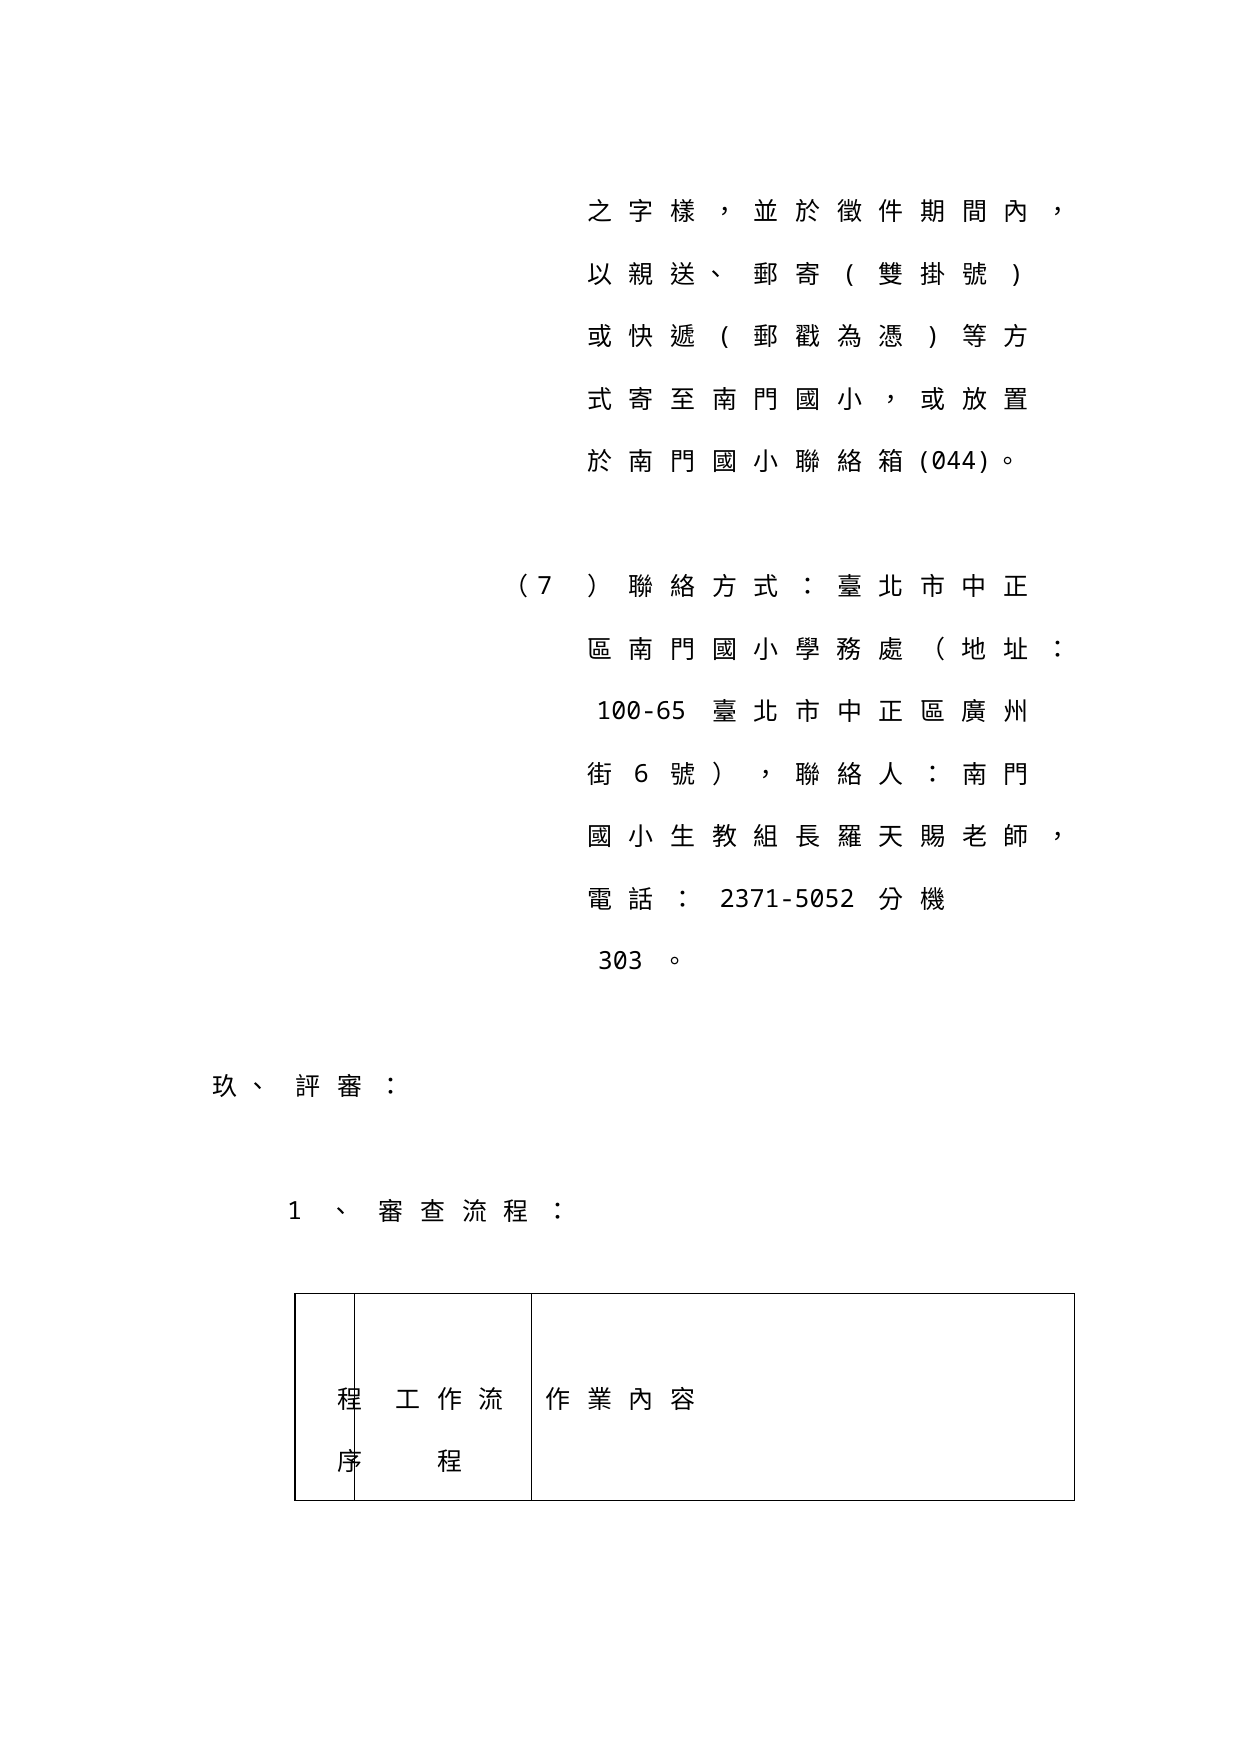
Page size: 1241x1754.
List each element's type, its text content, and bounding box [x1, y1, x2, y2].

list 收件：請將徵件作品、報名資料電子檔光碟1份裝入信封袋，袋上註明「品德小故事徵件活動」之字樣，並於徵件期間內，以親送、郵寄(雙掛號)或快遞(郵戳為憑)等方式寄至南門國小，或放置於南門國小聯絡箱(044)。 [478, 168, 1037, 481]
table_header 作業內容 [532, 1294, 1074, 1499]
table_header 工作流程 [355, 1294, 531, 1499]
table_header 程序 [296, 1294, 354, 1499]
list 審查流程： [253, 1168, 1037, 1231]
list 聯絡方式：臺北市中正區南門國小學務處（地址：100-65臺北市中正區廣州街6號），聯絡人：南門國小生教組長羅天賜老師，電話：2371-5052分機303。 [478, 543, 1037, 981]
list 評審： [203, 1043, 1037, 1106]
